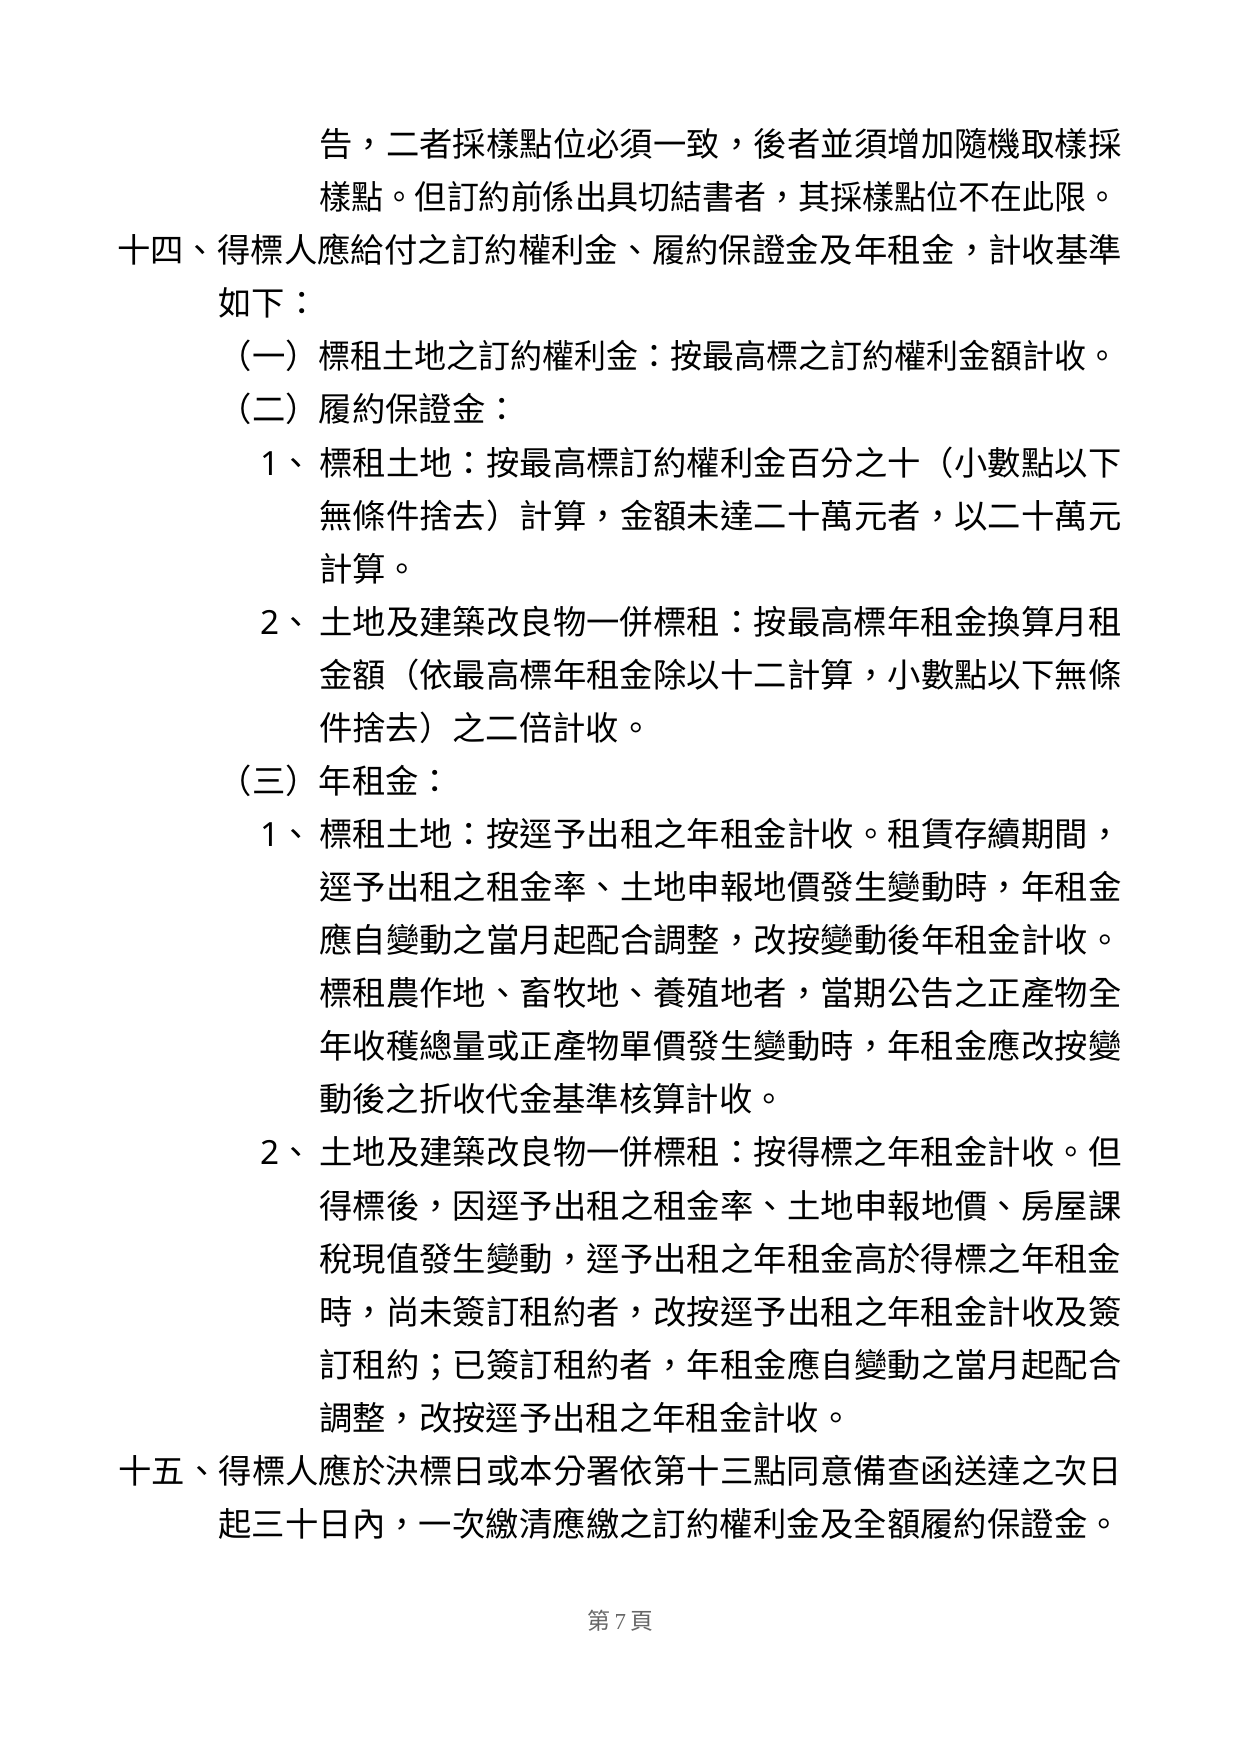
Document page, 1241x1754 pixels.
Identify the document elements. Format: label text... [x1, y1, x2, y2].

list 土地及建築改良物一併標租：按最高標年租金換算月租金額（依最高標年租金除以十二計算，小數點以下無條件捨去）之二倍計收。 [260, 596, 1122, 750]
text 告，二者採樣點位必須一致，後者並須增加隨機取樣採樣點。但訂約前係出具切結書者，其採樣點位不在此限。 [218, 118, 1122, 219]
text （二）履約保證金： [218, 383, 1122, 431]
text （一）標租土地之訂約權利金：按最高標之訂約權利金額計收。 [218, 330, 1122, 378]
list 標租土地：按最高標訂約權利金百分之十（小數點以下無條件捨去）計算，金額未達二十萬元者，以二十萬元計算。 [260, 436, 1122, 591]
text （三）年租金： [218, 755, 1122, 803]
list 標租土地：按逕予出租之年租金計收。租賃存續期間，逕予出租之租金率、土地申報地價發生變動時，年租金應自變動之當月起配合調整，改按變動後年租金計收。標租農作地、畜牧地、養殖地者，當期公告之正產物全年收穫總量或正產物單價發生變動時，年租金應改按變動後之折收代金基準核算計收。 [260, 808, 1122, 1121]
list 土地及建築改良物一併標租：按得標之年租金計收。但得標後，因逕予出租之租金率、土地申報地價、房屋課稅現值發生變動，逕予出租之年租金高於得標之年租金時，尚未簽訂租約者，改按逕予出租之年租金計收及簽訂租約；已簽訂租約者，年租金應自變動之當月起配合調整，改按逕予出租之年租金計收。 [260, 1126, 1122, 1440]
text 十五、得標人應於決標日或本分署依第十三點同意備查函送達之次日起三十日內，一次繳清應繳之訂約權利金及全額履約保證金。 [118, 1444, 1122, 1546]
text 十四、得標人應給付之訂約權利金、履約保證金及年租金，計收基準如下： [117, 224, 1122, 325]
